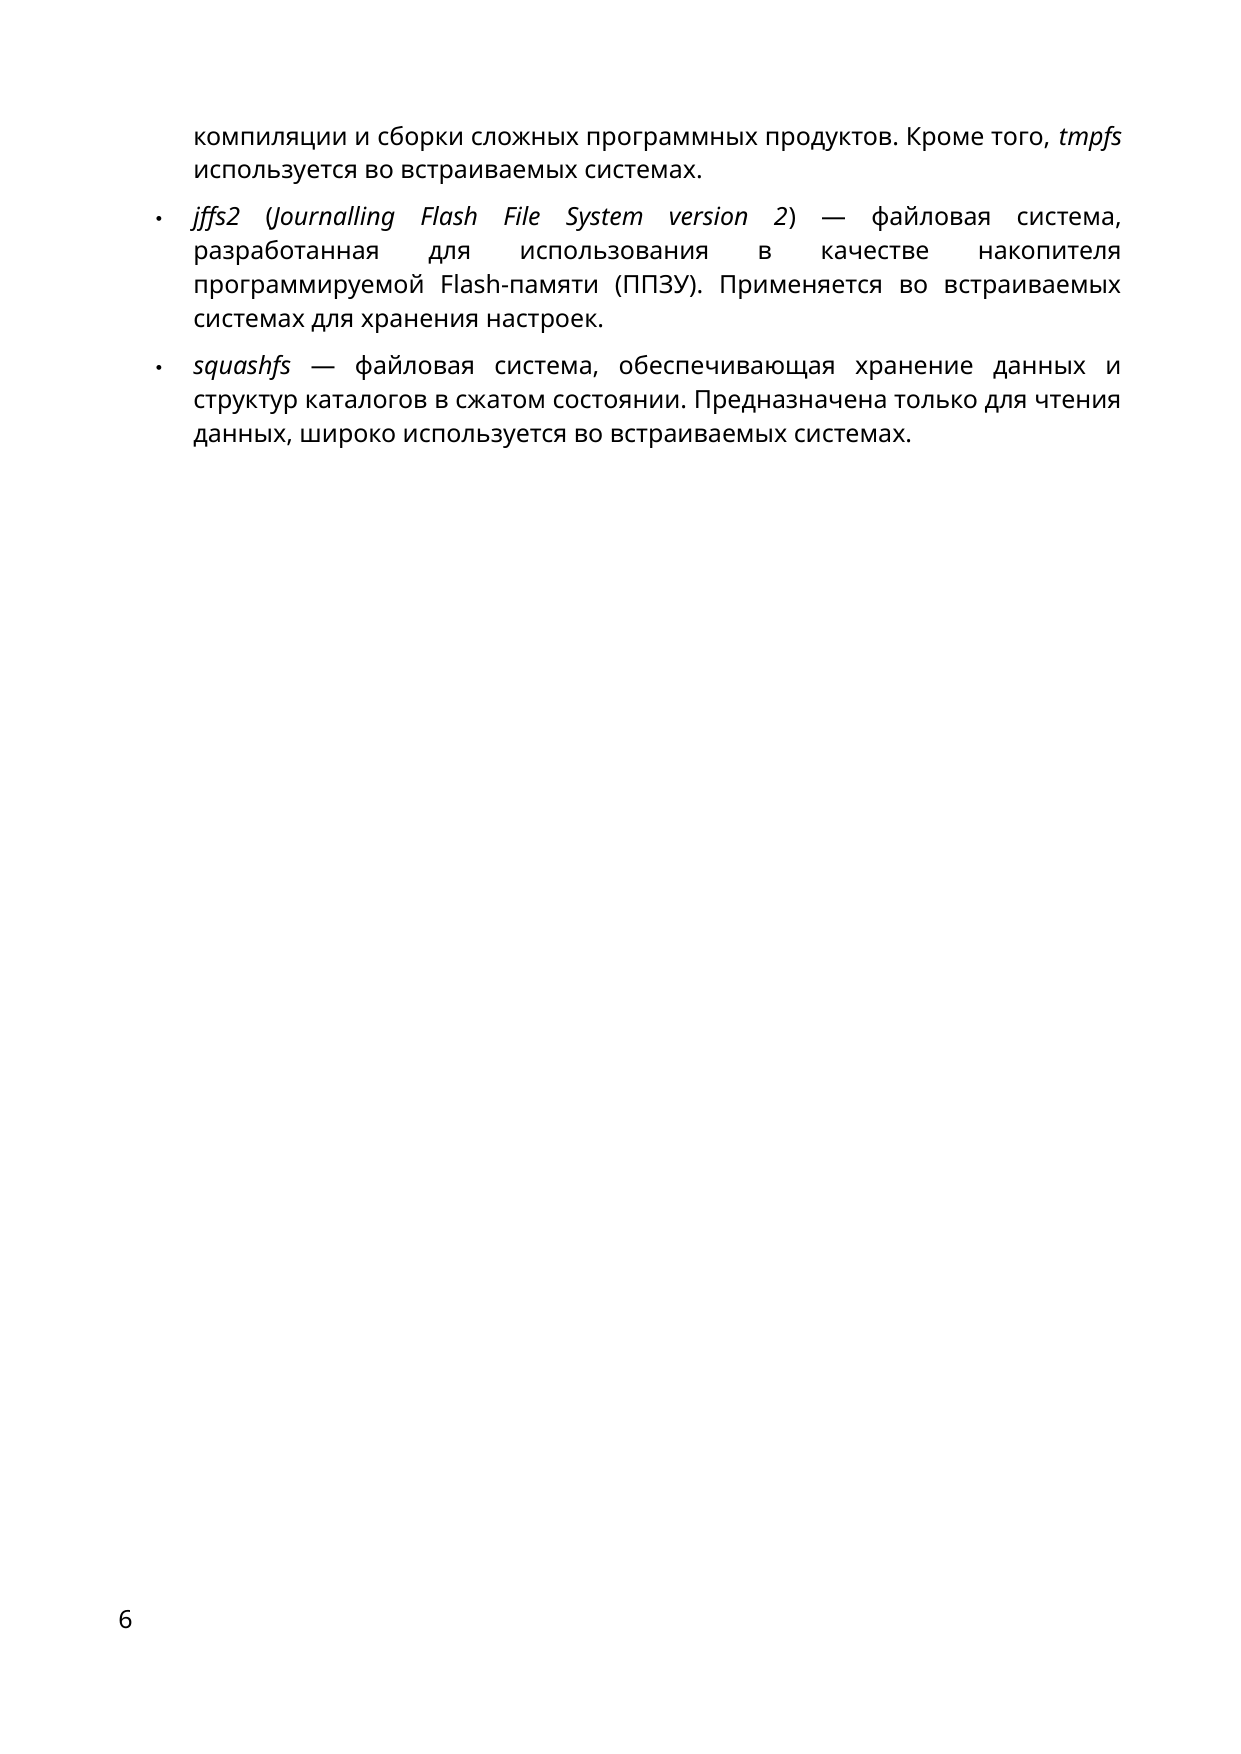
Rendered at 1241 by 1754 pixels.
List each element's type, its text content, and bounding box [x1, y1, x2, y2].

list squashfs — файловая система, обеспечивающая хранение данных и структур каталогов в сжатом состоянии. Предназначена только для чтения данных, широко используется во встраиваемых системах. [156, 347, 1122, 450]
list jffs2 (Journalling Flash File System version 2) — файловая система, разработанная для использования в качестве накопителя программируемой Flash-памяти (ППЗУ). Применяется во встраиваемых системах для хранения настроек. [156, 199, 1122, 335]
list компиляции и сборки сложных программных продуктов. Кроме того, tmpfs используется во встраиваемых системах. [156, 118, 1122, 186]
